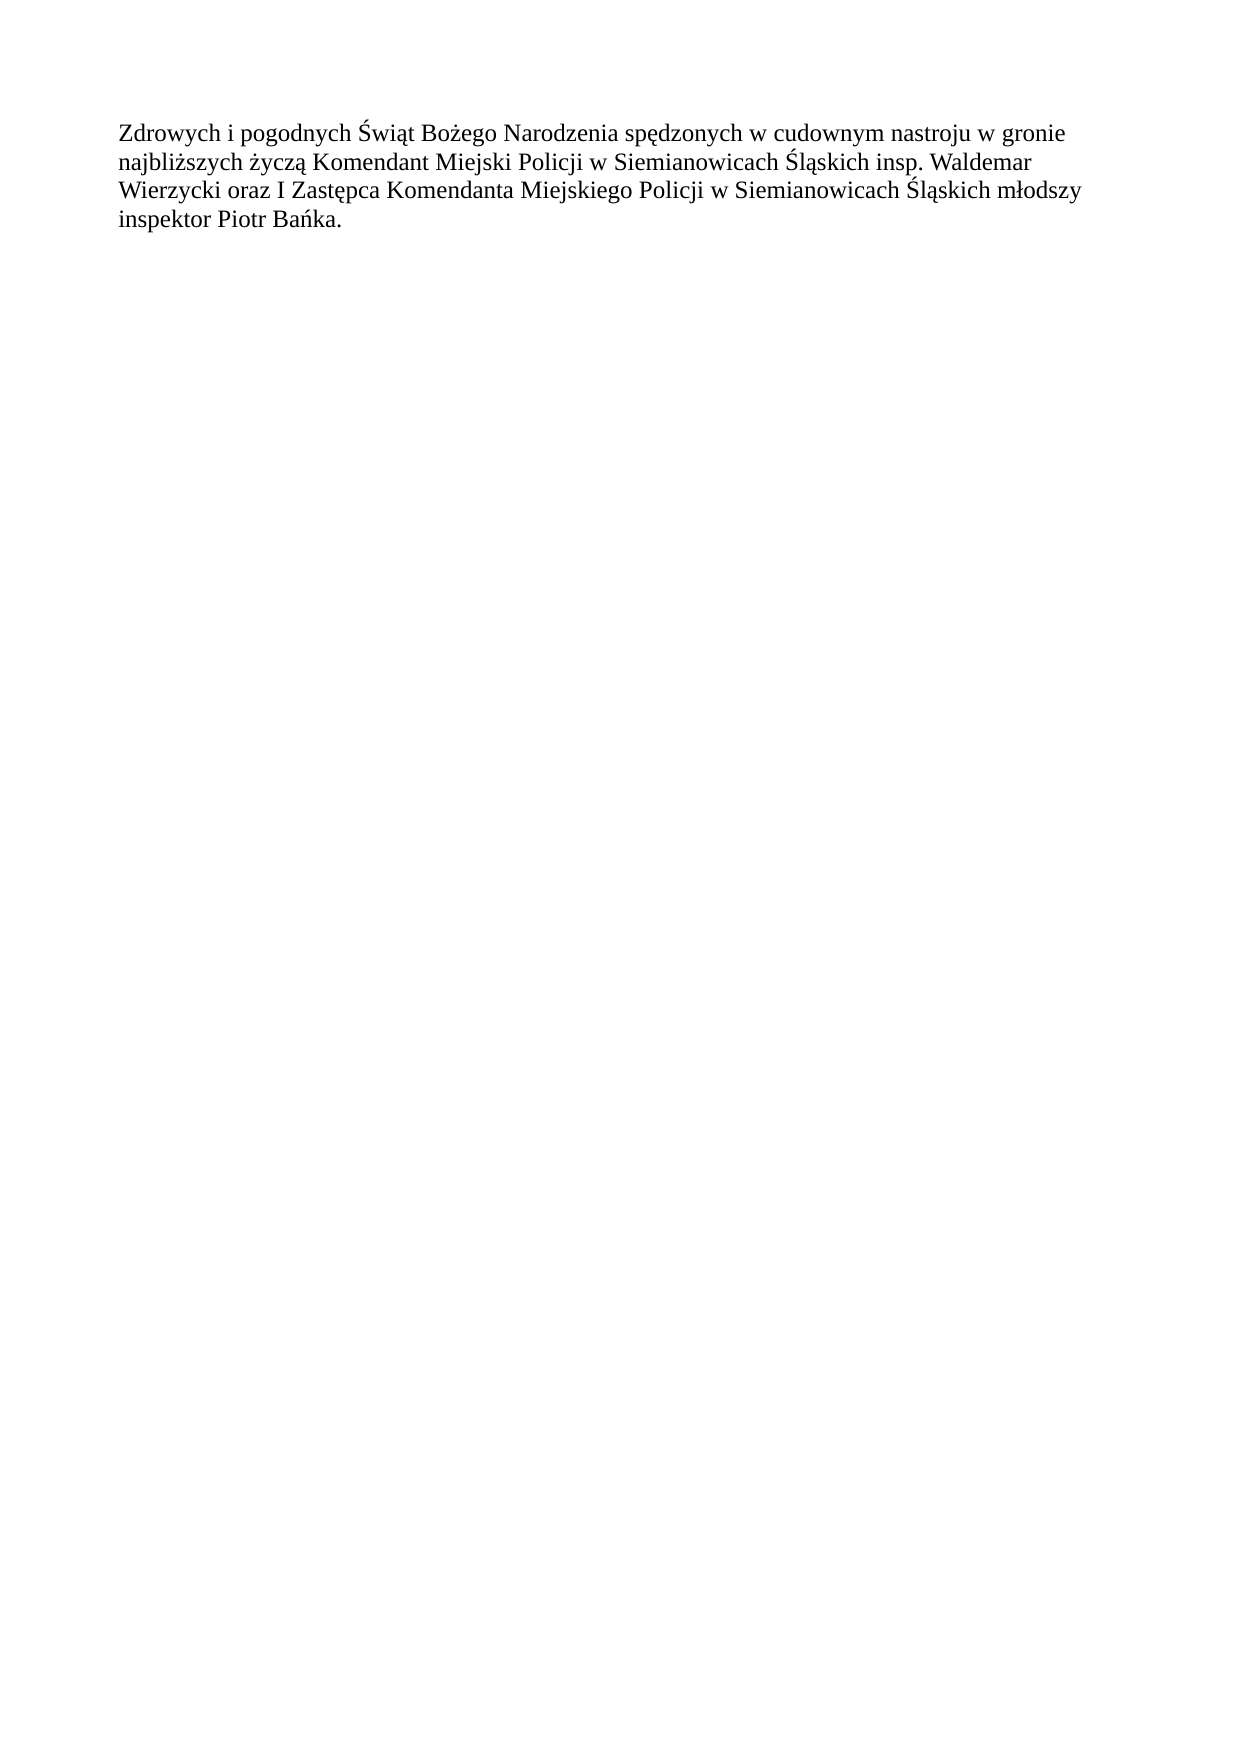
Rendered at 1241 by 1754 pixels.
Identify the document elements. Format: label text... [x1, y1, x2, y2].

text Zdrowych i pogodnych Świąt Bożego Narodzenia spędzonych w cudownym nastroju w gronie najbliższych życzą Komendant Miejski Policji w Siemianowicach Śląskich insp. Waldemar Wierzycki oraz I Zastępca Komendanta Miejskiego Policji w Siemianowicach Śląskich młodszy inspektor Piotr Bańka. [118, 118, 1122, 233]
